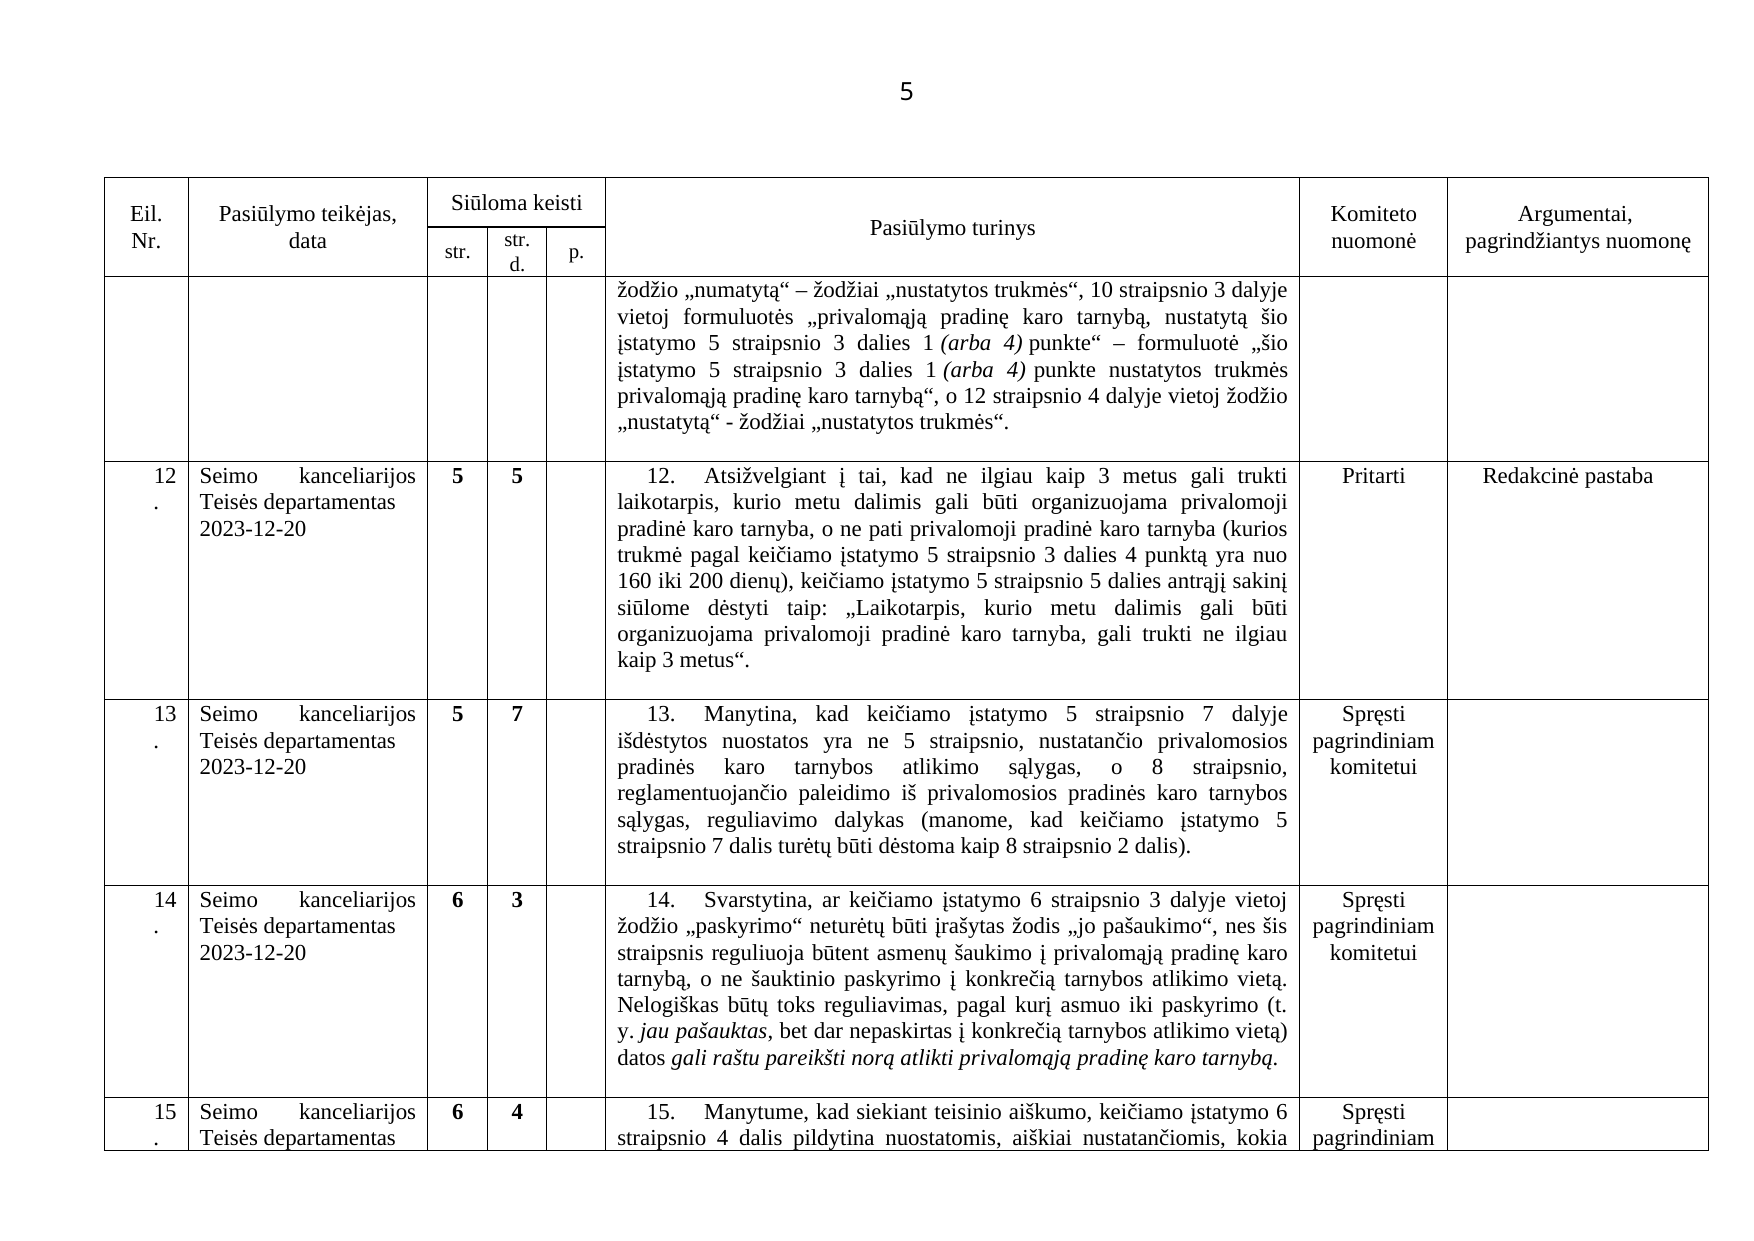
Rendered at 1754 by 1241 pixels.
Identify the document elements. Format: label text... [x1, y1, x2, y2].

table_cell 13. Manytina, kad keičiamo įstatymo 5 straipsnio 7 dalyje išdėstytos nuostatos yra ne 5 straipsnio, nustatančio privalomosios pradinės karo tarnybos atlikimo sąlygas, o 8 straipsnio, reglamentuojančio paleidimo iš privalomosios pradinės karo tarnybos sąlygas, reguliavimo dalykas (manome, kad keičiamo įstatymo 5 straipsnio 7 dalis turėtų būti dėstoma kaip 8 straipsnio 2 dalis). [606, 700, 1299, 885]
table_cell 5 [428, 700, 487, 885]
table_cell str. [428, 228, 487, 276]
table_cell Seimo kanceliarijos Teisės departamentas 2023-12-20 [189, 462, 427, 699]
table_cell [547, 1098, 605, 1150]
table_cell 6 [428, 886, 487, 1097]
table_cell [105, 277, 188, 461]
table_cell [1448, 1098, 1708, 1150]
table_cell [105, 700, 188, 885]
table_cell p. [547, 228, 605, 276]
table_cell 4 [488, 1098, 546, 1150]
table_cell [488, 277, 546, 461]
table_cell [547, 277, 605, 461]
table_cell 5 [428, 462, 487, 699]
table_cell Redakcinė pastaba [1448, 462, 1708, 699]
table_cell [105, 462, 188, 699]
table_cell žodžio „numatytą“ – žodžiai „nustatytos trukmės“, 10 straipsnio 3 dalyje vietoj formuluotės „privalomąją pradinę karo tarnybą, nustatytą šio įstatymo 5 straipsnio 3 dalies 1 (arba 4) punkte“ – formuluotė „šio įstatymo 5 straipsnio 3 dalies 1 (arba 4) punkte nustatytos trukmės privalomąją pradinę karo tarnybą“, o 12 straipsnio 4 dalyje vietoj žodžio „nustatytą“ - žodžiai „nustatytos trukmės“. [606, 277, 1299, 461]
table_cell Spręsti pagrindiniam [1300, 1098, 1447, 1150]
table_cell Spręsti pagrindiniam komitetui [1300, 886, 1447, 1097]
table_cell [1448, 700, 1708, 885]
table_cell [189, 277, 427, 461]
table_cell 6 [428, 1098, 487, 1150]
table_cell [547, 462, 605, 699]
table_cell 14. Svarstytina, ar keičiamo įstatymo 6 straipsnio 3 dalyje vietoj žodžio „paskyrimo“ neturėtų būti įrašytas žodis „jo pašaukimo“, nes šis straipsnis reguliuoja būtent asmenų šaukimo į privalomąją pradinę karo tarnybą, o ne šauktinio paskyrimo į konkrečią tarnybos atlikimo vietą. Nelogiškas būtų toks reguliavimas, pagal kurį asmuo iki paskyrimo (t. y. jau pašauktas, bet dar nepaskirtas į konkrečią tarnybos atlikimo vietą) datos gali raštu pareikšti norą atlikti privalomąją pradinę karo tarnybą. [606, 886, 1299, 1097]
table_cell [547, 886, 605, 1097]
table_header Komiteto nuomonė [1300, 178, 1447, 276]
table_cell [547, 700, 605, 885]
table_header Pasiūlymo teikėjas, data [189, 178, 427, 276]
table_cell 15. Manytume, kad siekiant teisinio aiškumo, keičiamo įstatymo 6 straipsnio 4 dalis pildytina nuostatomis, aiškiai nustatančiomis, kokia [606, 1098, 1299, 1150]
table_cell 7 [488, 700, 546, 885]
table_cell Seimo kanceliarijos Teisės departamentas [189, 1098, 427, 1150]
table_cell 3 [488, 886, 546, 1097]
table_cell [428, 277, 487, 461]
table_header Argumentai, pagrindžiantys nuomonę [1448, 178, 1708, 276]
table_cell 5 [488, 462, 546, 699]
table_header Siūloma keisti [428, 178, 605, 226]
table_cell Spręsti pagrindiniam komitetui [1300, 700, 1447, 885]
table_cell Seimo kanceliarijos Teisės departamentas 2023-12-20 [189, 700, 427, 885]
table_header Eil. Nr. [105, 178, 188, 276]
table_cell [1448, 886, 1708, 1097]
table_cell 12. Atsižvelgiant į tai, kad ne ilgiau kaip 3 metus gali trukti laikotarpis, kurio metu dalimis gali būti organizuojama privalomoji pradinė karo tarnyba, o ne pati privalomoji pradinė karo tarnyba (kurios trukmė pagal keičiamo įstatymo 5 straipsnio 3 dalies 4 punktą yra nuo 160 iki 200 dienų), keičiamo įstatymo 5 straipsnio 5 dalies antrąjį sakinį siūlome dėstyti taip: „Laikotarpis, kurio metu dalimis gali būti organizuojama privalomoji pradinė karo tarnyba, gali trukti ne ilgiau kaip 3 metus“. [606, 462, 1299, 699]
table_cell str. d. [488, 228, 546, 276]
table_cell [105, 1098, 188, 1150]
table_cell [105, 886, 188, 1097]
table_cell Seimo kanceliarijos Teisės departamentas 2023-12-20 [189, 886, 427, 1097]
table_cell Pritarti [1300, 462, 1447, 699]
table_cell [1448, 277, 1708, 461]
table_header Pasiūlymo turinys [606, 178, 1299, 276]
table_cell [1300, 277, 1447, 461]
